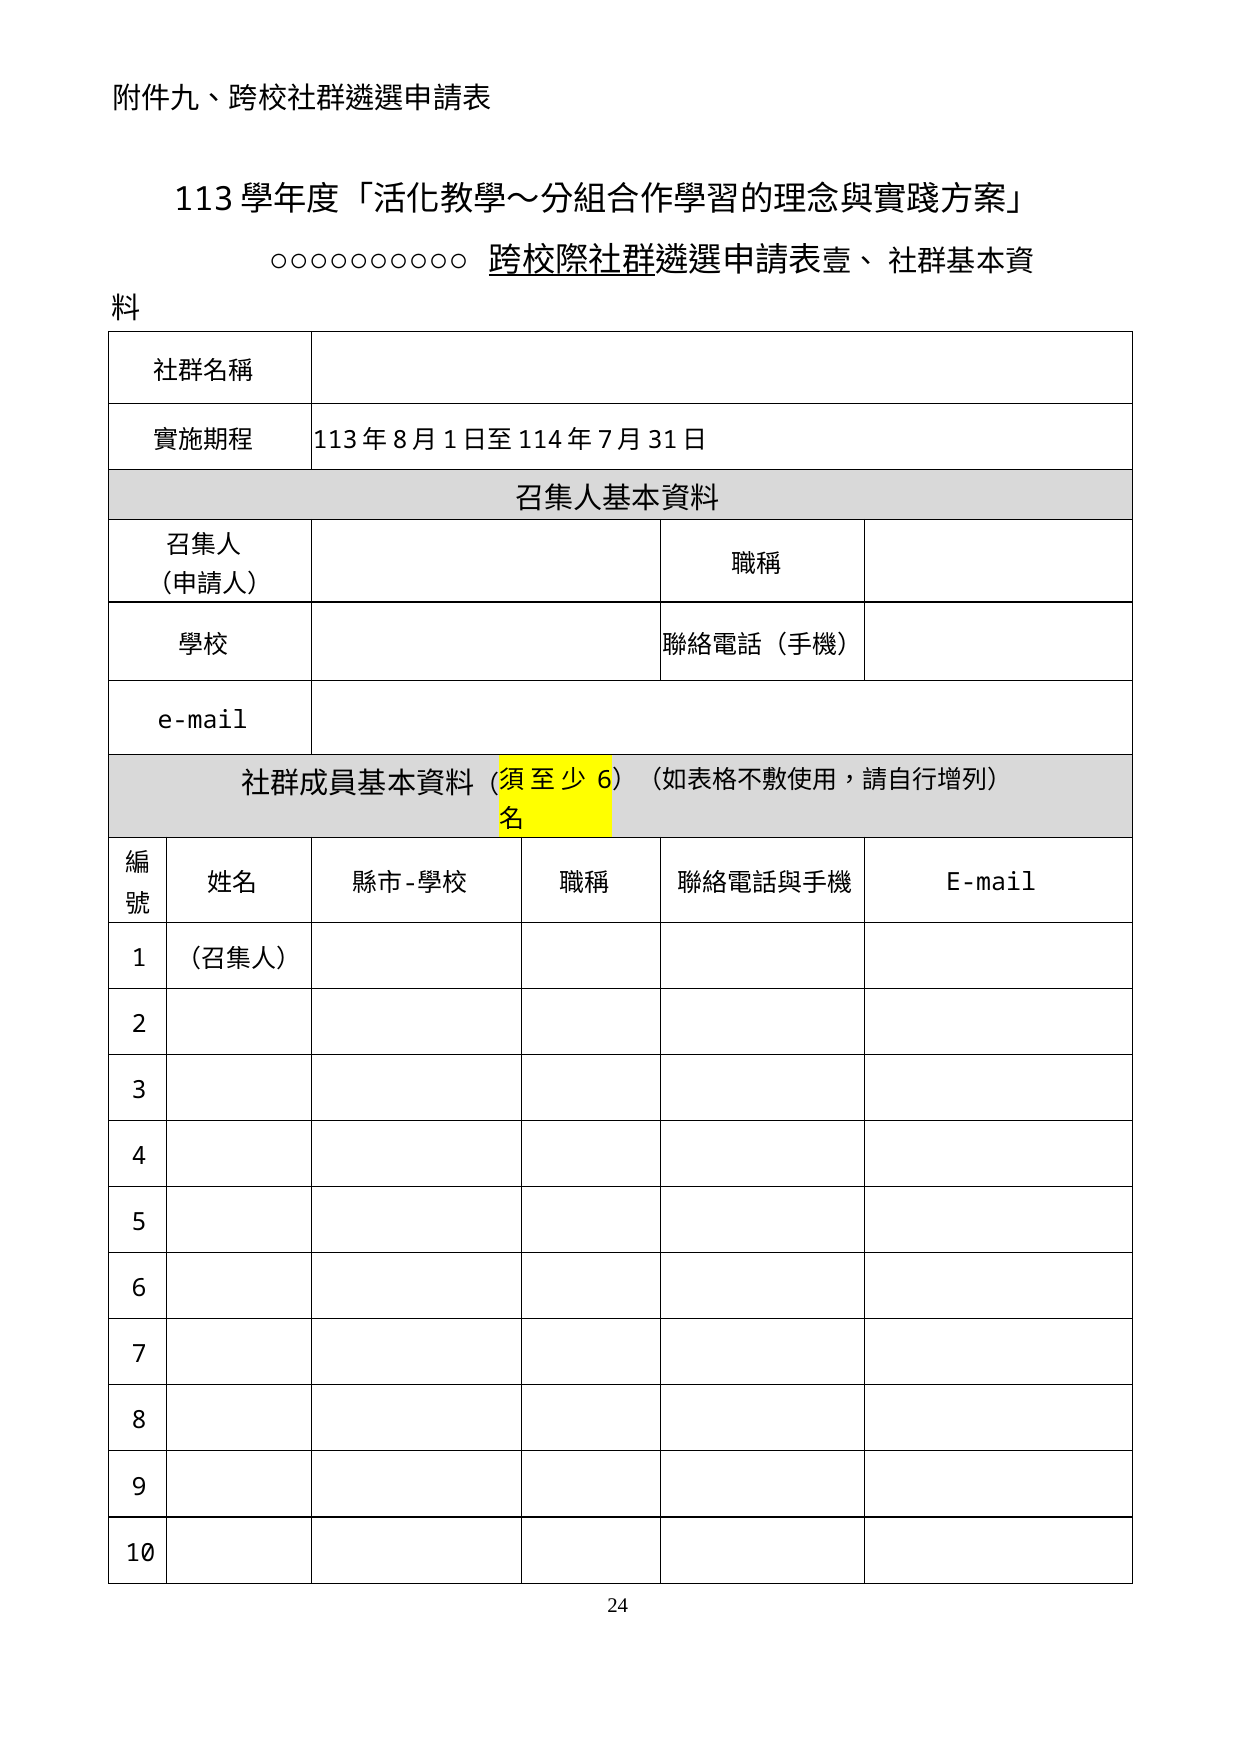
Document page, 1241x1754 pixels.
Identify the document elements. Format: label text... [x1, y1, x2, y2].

table_cell 10 [109, 1518, 166, 1582]
table_header [312, 332, 1132, 403]
table_cell [865, 923, 1132, 988]
table_cell [865, 1121, 1132, 1186]
table_cell [167, 1319, 311, 1384]
text 附件九、跨校社群遴選申請表 [112, 75, 1197, 117]
table_cell 聯絡電話與手機 [661, 838, 864, 922]
table_cell [167, 989, 311, 1054]
table_cell E-mail [865, 838, 1132, 922]
table_cell [167, 1385, 311, 1450]
table_cell [661, 1055, 864, 1120]
table_cell 職稱 [661, 520, 864, 601]
table_cell 編 號 [109, 838, 166, 922]
table_cell [865, 989, 1132, 1054]
table_cell [865, 1187, 1132, 1252]
table_cell [312, 1121, 521, 1186]
table_cell [312, 1319, 521, 1384]
table_cell 2 [109, 989, 166, 1054]
table_cell 職稱 [522, 838, 660, 922]
table_cell 聯絡電話（手機） [661, 603, 864, 679]
table_cell [865, 1319, 1132, 1384]
table_cell 7 [109, 1319, 166, 1384]
table_cell [522, 1253, 660, 1318]
table_cell [167, 1518, 311, 1582]
table_cell 6 [109, 1253, 166, 1318]
table_cell 113年8月1日至114年7月31日 [312, 404, 1132, 469]
table_cell [522, 1055, 660, 1120]
table_cell [661, 1451, 864, 1516]
table_cell [312, 923, 521, 988]
table_cell [865, 1518, 1132, 1582]
table_cell [522, 989, 660, 1054]
table_cell [522, 1451, 660, 1516]
table_cell ）（如表格不敷使用，請自行增列） [612, 755, 1132, 837]
table_cell 召集人 （申請人） [109, 520, 311, 601]
table_cell 5 [109, 1187, 166, 1252]
text 113學年度「活化教學～分組合作學習的理念與實踐方案」 [53, 172, 1045, 220]
table_cell [661, 1187, 864, 1252]
table_cell [522, 923, 660, 988]
table_cell 1 [109, 923, 166, 988]
table_cell 實施期程 [109, 404, 311, 469]
table_cell [865, 1055, 1132, 1120]
table_cell 姓名 [167, 838, 311, 922]
table_cell [661, 989, 864, 1054]
table_cell [865, 1253, 1132, 1318]
table_cell [661, 1518, 864, 1582]
table_cell [167, 1187, 311, 1252]
table_cell [661, 1253, 864, 1318]
table_cell （召集人） [167, 923, 311, 988]
table_cell 9 [109, 1451, 166, 1516]
table_cell [522, 1319, 660, 1384]
table_cell [312, 603, 660, 679]
table_cell [312, 1055, 521, 1120]
table_cell [312, 681, 1132, 754]
table_cell [312, 1187, 521, 1252]
table_cell 召集人基本資料 [109, 470, 1132, 519]
table_cell [865, 1451, 1132, 1516]
table_cell [167, 1253, 311, 1318]
table_cell [167, 1121, 311, 1186]
table_cell [312, 1253, 521, 1318]
table_cell [522, 1121, 660, 1186]
table_cell [661, 923, 864, 988]
table_cell [865, 520, 1132, 601]
table_cell [661, 1385, 864, 1450]
table_cell [522, 1187, 660, 1252]
table_cell [661, 1319, 864, 1384]
table_cell 3 [109, 1055, 166, 1120]
table_cell [865, 603, 1132, 679]
table_cell 8 [109, 1385, 166, 1450]
subtitle ○○○○○○○○○○ 跨校際社群遴選申請表壹、 社群基本資料 [111, 233, 1035, 327]
table_cell [167, 1055, 311, 1120]
table_cell [312, 989, 521, 1054]
table_cell [312, 1385, 521, 1450]
table_cell [167, 1451, 311, 1516]
table_cell [522, 1518, 660, 1582]
table_cell [312, 1451, 521, 1516]
table_header 社群名稱 [109, 332, 311, 403]
table_cell [865, 1385, 1132, 1450]
table_cell 社群成員基本資料（ [109, 755, 499, 837]
table_cell [312, 520, 660, 601]
table_cell 學校 [109, 603, 311, 679]
table_cell e-mail [109, 681, 311, 754]
table_cell [522, 1385, 660, 1450]
table_cell [312, 1518, 521, 1582]
table_cell 縣市-學校 [312, 838, 521, 922]
table_cell 4 [109, 1121, 166, 1186]
table_cell 須至少6名 [499, 755, 612, 837]
table_cell [661, 1121, 864, 1186]
